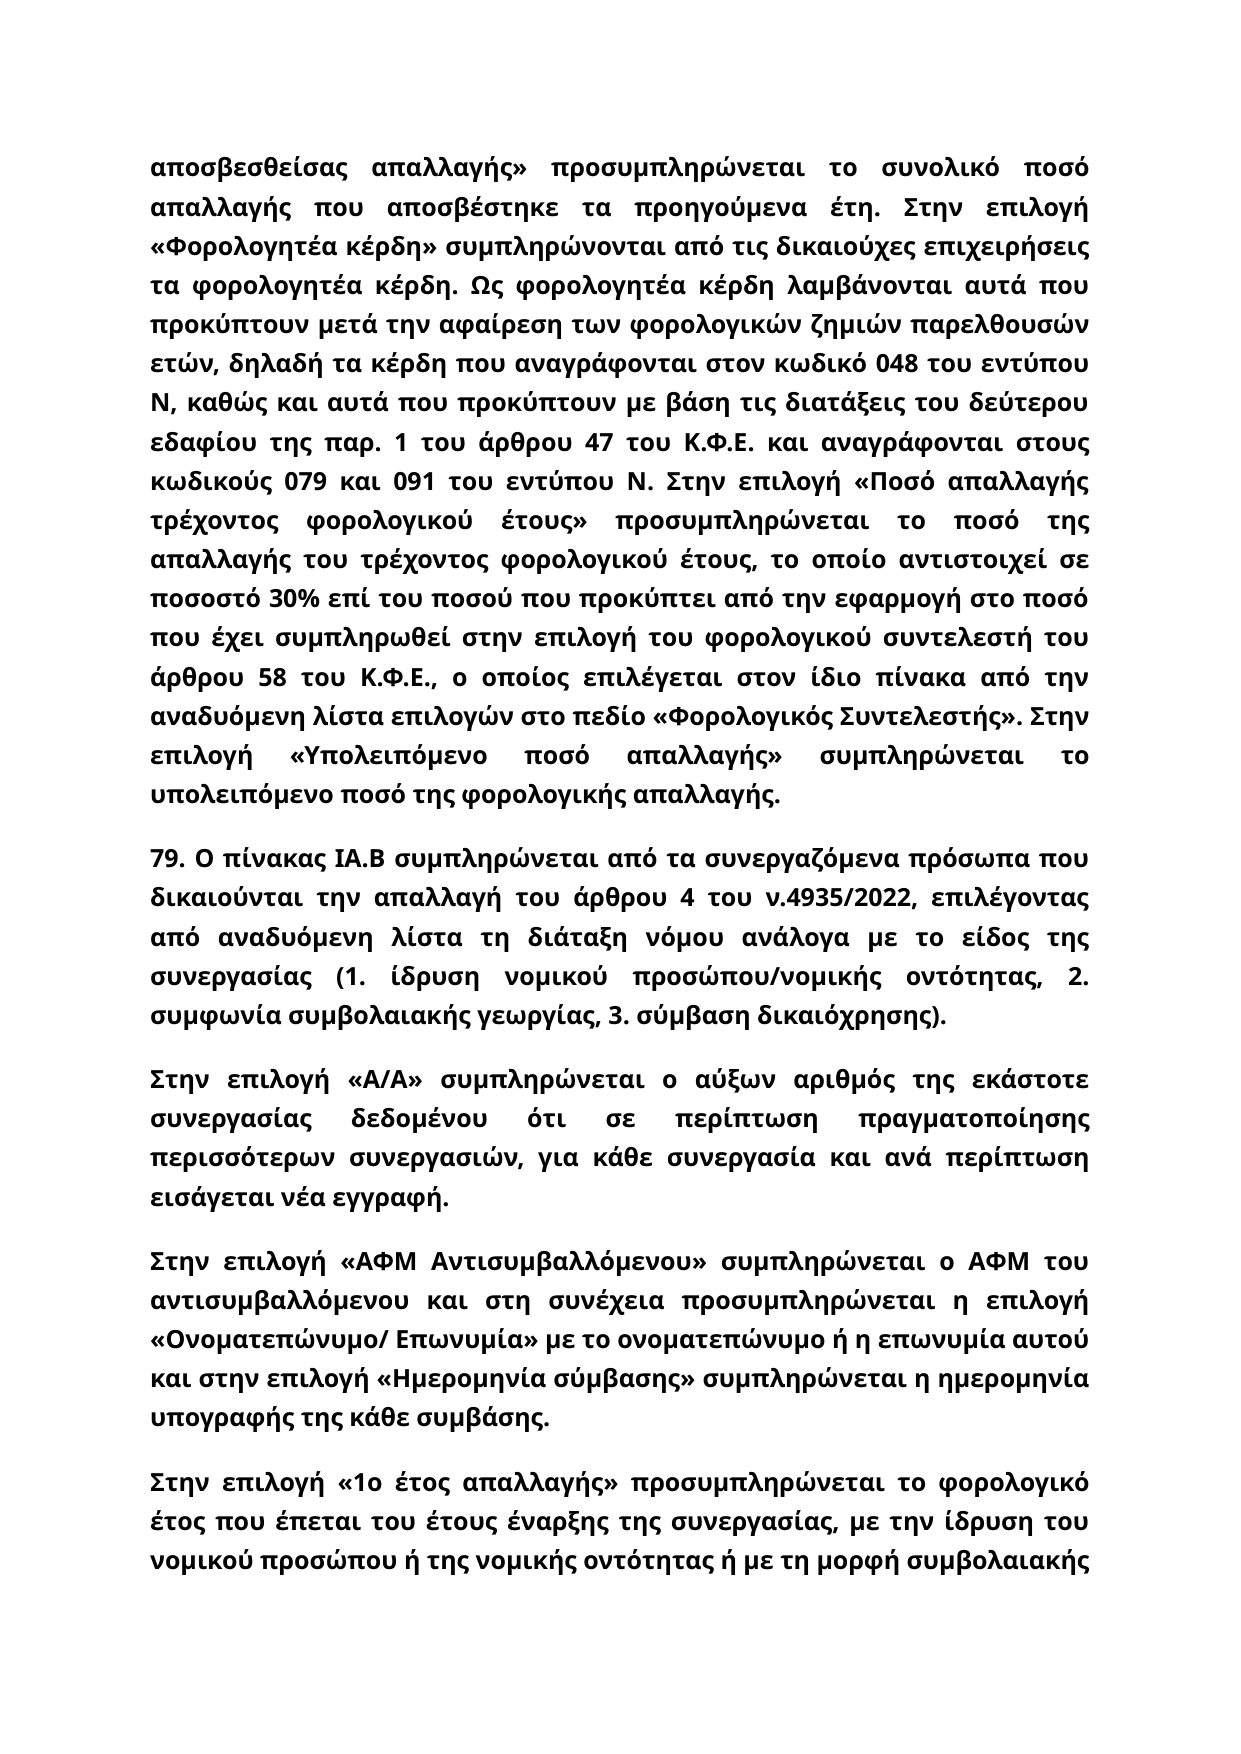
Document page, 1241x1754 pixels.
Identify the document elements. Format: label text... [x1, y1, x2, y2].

text Στην επιλογή «Α/Α» συμπληρώνεται ο αύξων αριθμός της εκάστοτε συνεργασίας δεδομένου ότι σε περίπτωση πραγματοποίησης περισσότερων συνεργασιών, για κάθε συνεργασία και ανά περίπτωση εισάγεται νέα εγγραφή. [150, 1062, 1090, 1213]
text 79. Ο πίνακας ΙΑ.Β συμπληρώνεται από τα συνεργαζόμενα πρόσωπα που δικαιούνται την απαλλαγή του άρθρου 4 του ν.4935/2022, επιλέγοντας από αναδυόμενη λίστα τη διάταξη νόμου ανάλογα με το είδος της συνεργασίας (1. ίδρυση νομικού προσώπου/νομικής οντότητας, 2. συμφωνία συμβολαιακής γεωργίας, 3. σύμβαση δικαιόχρησης). [150, 841, 1090, 1032]
text Στην επιλογή «1ο έτος απαλλαγής» προσυμπληρώνεται το φορολογικό έτος που έπεται του έτους έναρξης της συνεργασίας, με την ίδρυση του νομικού προσώπου ή της νομικής οντότητας ή με τη μορφή συμβολαιακής [150, 1464, 1090, 1577]
text αποσβεσθείσας απαλλαγής» προσυμπληρώνεται το συνολικό ποσό απαλλαγής που αποσβέστηκε τα προηγούμενα έτη. Στην επιλογή «Φορολογητέα κέρδη» συμπληρώνονται από τις δικαιούχες επιχειρήσεις τα φορολογητέα κέρδη. Ως φορολογητέα κέρδη λαμβάνονται αυτά που προκύπτουν μετά την αφαίρεση των φορολογικών ζημιών παρελθουσών ετών, δηλαδή τα κέρδη που αναγράφονται στον κωδικό 048 του εντύπου Ν, καθώς και αυτά που προκύπτουν με βάση τις διατάξεις του δεύτερου εδαφίου της παρ. 1 του άρθρου 47 του Κ.Φ.Ε. και αναγράφονται στους κωδικούς 079 και 091 του εντύπου Ν. Στην επιλογή «Ποσό απαλλαγής τρέχοντος φορολογικού έτους» προσυμπληρώνεται το ποσό της απαλλαγής του τρέχοντος φορολογικού έτους, το οποίο αντιστοιχεί σε ποσοστό 30% επί του ποσού που προκύπτει από την εφαρμογή στο ποσό που έχει συμπληρωθεί στην επιλογή του φορολογικού συντελεστή του άρθρου 58 του Κ.Φ.Ε., ο οποίος επιλέγεται στον ίδιο πίνακα από την αναδυόμενη λίστα επιλογών στο πεδίο «Φορολογικός Συντελεστής». Στην επιλογή «Υπολειπόμενο ποσό απαλλαγής» συμπληρώνεται το υπολειπόμενο ποσό της φορολογικής απαλλαγής. [150, 150, 1090, 811]
text Στην επιλογή «ΑΦΜ Αντισυμβαλλόμενου» συμπληρώνεται ο ΑΦΜ του αντισυμβαλλόμενου και στη συνέχεια προσυμπληρώνεται η επιλογή «Ονοματεπώνυμο/ Επωνυμία» με το ονοματεπώνυμο ή η επωνυμία αυτού και στην επιλογή «Ημερομηνία σύμβασης» συμπληρώνεται η ημερομηνία υπογραφής της κάθε συμβάσης. [150, 1243, 1090, 1434]
